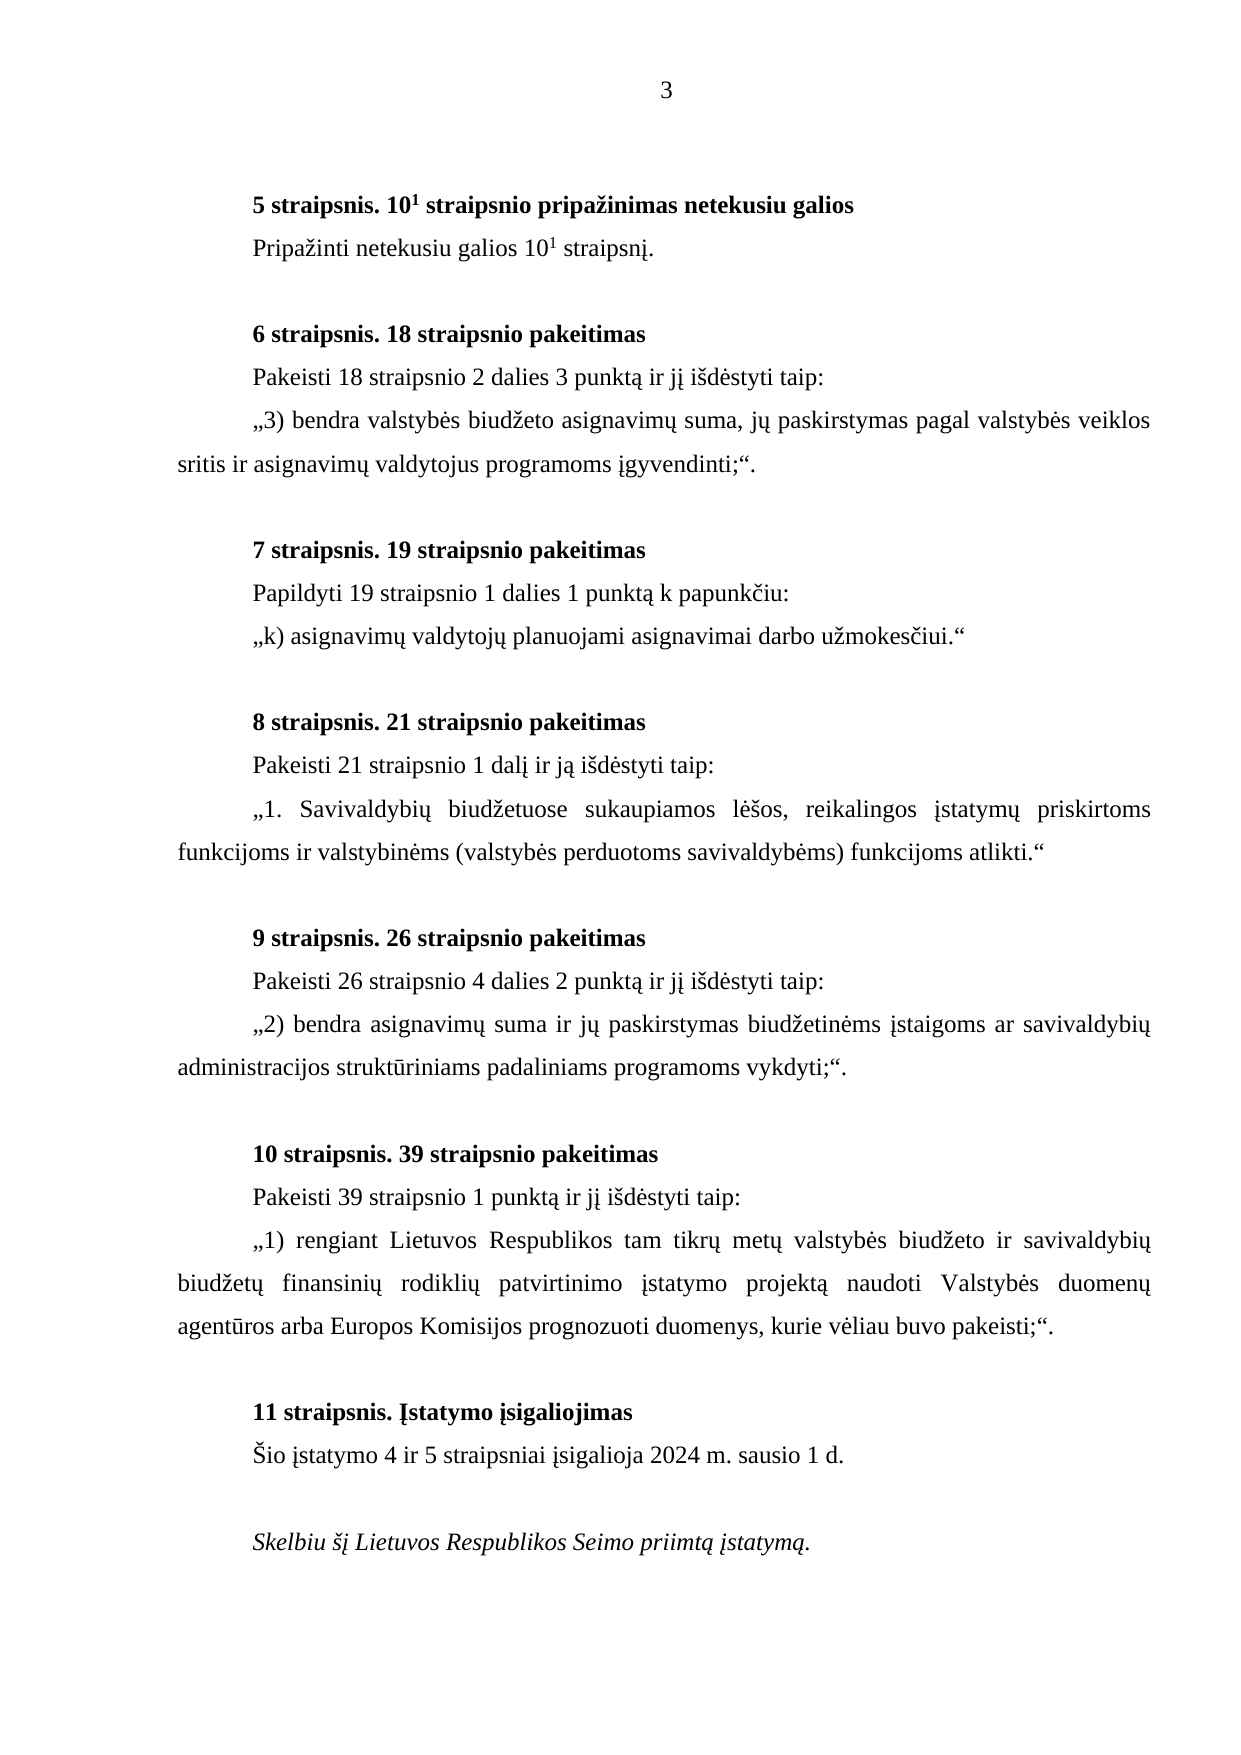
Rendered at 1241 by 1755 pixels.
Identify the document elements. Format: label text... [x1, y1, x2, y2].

text Pakeisti 18 straipsnio 2 dalies 3 punktą ir jį išdėstyti taip: [177, 362, 1152, 391]
text Skelbiu šį Lietuvos Respublikos Seimo priimtą įstatymą. [177, 1527, 1152, 1556]
text Šio įstatymo 4 ir 5 straipsniai įsigalioja 2024 m. sausio 1 d. [177, 1441, 1152, 1469]
text „2) bendra asignavimų suma ir jų paskirstymas biudžetinėms įstaigoms ar savivaldybių administracijos struktūriniams padaliniams programoms vykdyti;“. [177, 1009, 1152, 1081]
text 6 straipsnis. 18 straipsnio pakeitimas [177, 319, 1152, 348]
text Papildyti 19 straipsnio 1 dalies 1 punktą k papunkčiu: [177, 578, 1152, 607]
text 7 straipsnis. 19 straipsnio pakeitimas [177, 535, 1152, 564]
text Pakeisti 39 straipsnio 1 punktą ir jį išdėstyti taip: [177, 1182, 1152, 1211]
text Pakeisti 21 straipsnio 1 dalį ir ją išdėstyti taip: [177, 751, 1152, 779]
text Pripažinti netekusiu galios 101 straipsnį. [177, 233, 1152, 262]
text 9 straipsnis. 26 straipsnio pakeitimas [177, 923, 1152, 952]
text „1) rengiant Lietuvos Respublikos tam tikrų metų valstybės biudžeto ir savivaldybių biudžetų finansinių rodiklių patvirtinimo įstatymo projektą naudoti Valstybės duomenų agentūros arba Europos Komisijos prognozuoti duomenys, kurie vėliau buvo pakeisti;“. [177, 1225, 1152, 1340]
text 5 straipsnis. 101 straipsnio pripažinimas netekusiu galios [177, 190, 1152, 219]
text 11 straipsnis. Įstatymo įsigaliojimas [177, 1397, 1152, 1426]
text „3) bendra valstybės biudžeto asignavimų suma, jų paskirstymas pagal valstybės veiklos sritis ir asignavimų valdytojus programoms įgyvendinti;“. [177, 406, 1152, 477]
text „k) asignavimų valdytojų planuojami asignavimai darbo užmokesčiui.“ [177, 621, 1152, 650]
text 8 straipsnis. 21 straipsnio pakeitimas [177, 707, 1152, 736]
text 10 straipsnis. 39 straipsnio pakeitimas [177, 1139, 1152, 1167]
text Pakeisti 26 straipsnio 4 dalies 2 punktą ir jį išdėstyti taip: [177, 966, 1152, 995]
text „1. Savivaldybių biudžetuose sukaupiamos lėšos, reikalingos įstatymų priskirtoms funkcijoms ir valstybinėms (valstybės perduotoms savivaldybėms) funkcijoms atlikti.“ [177, 794, 1152, 866]
